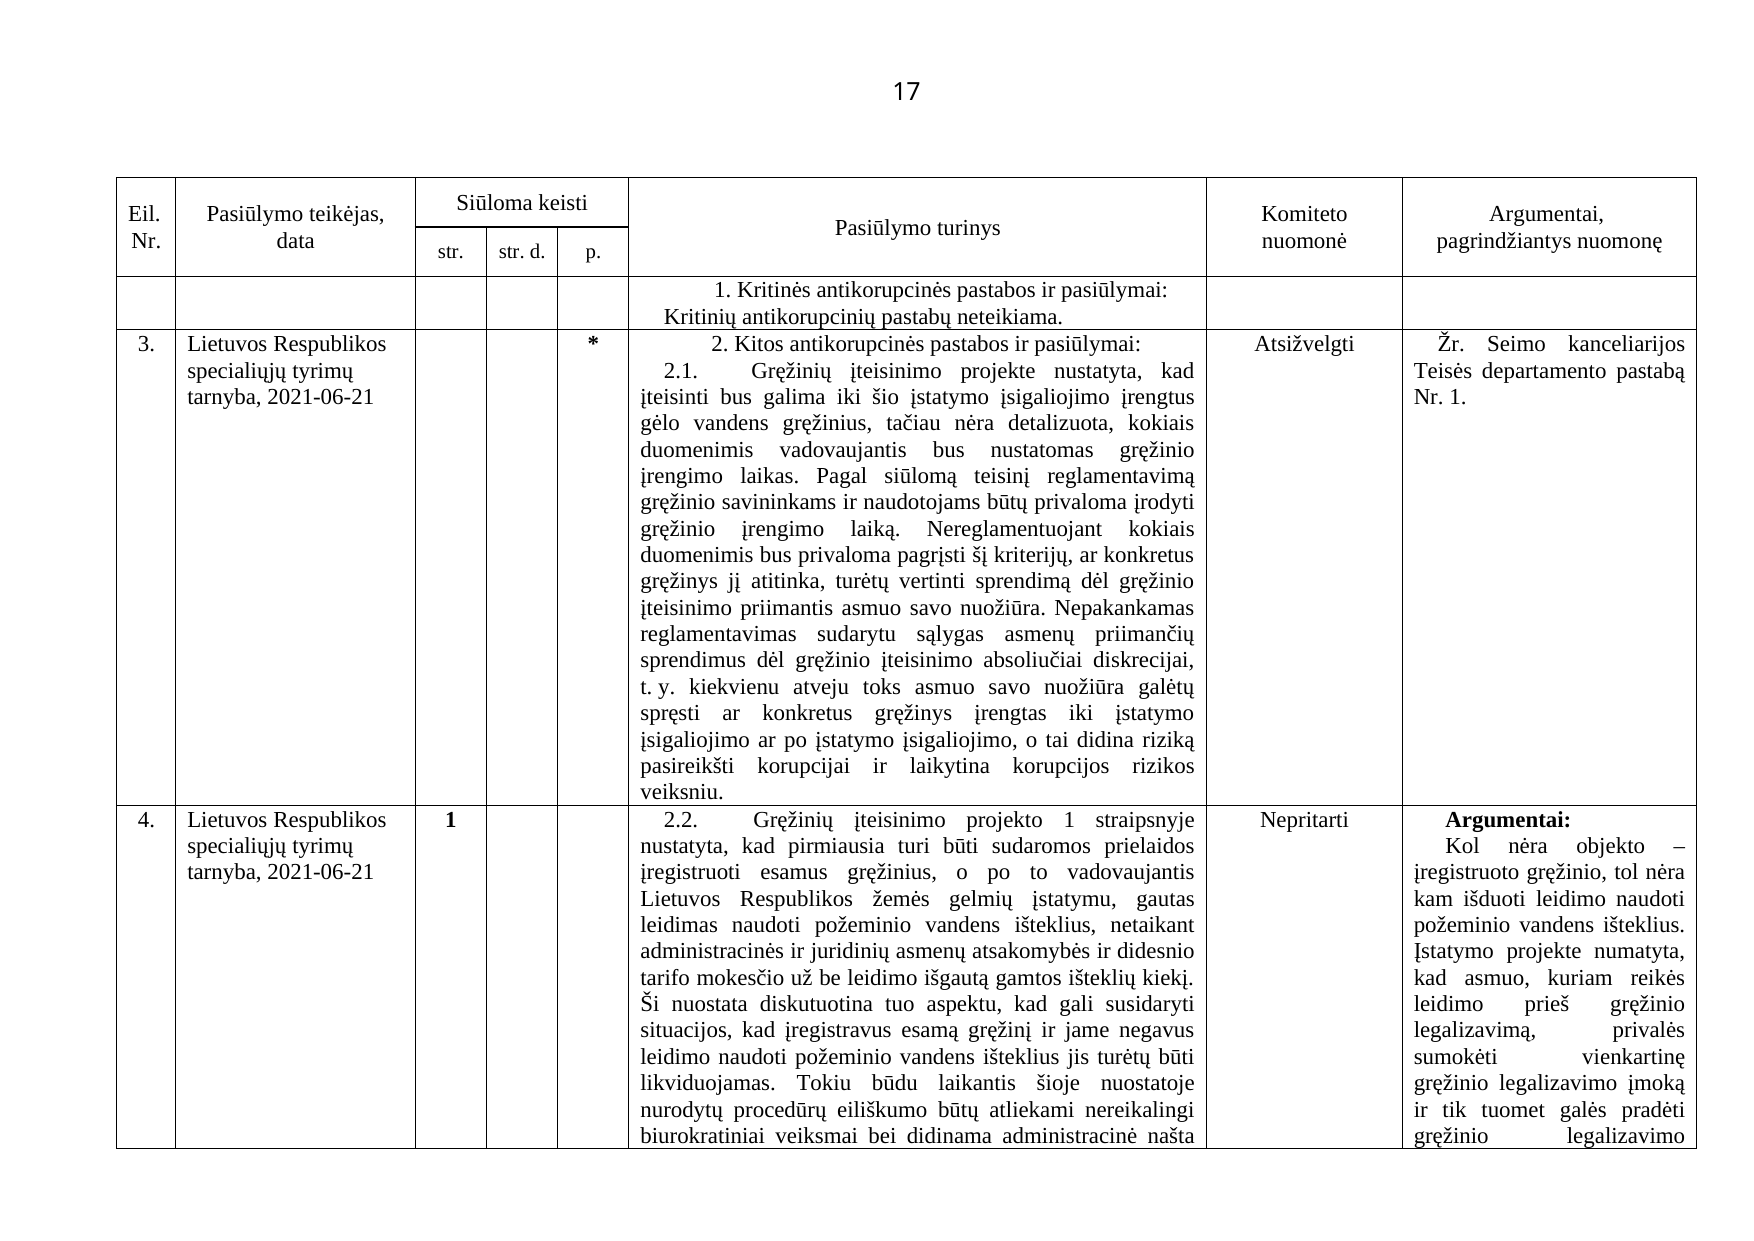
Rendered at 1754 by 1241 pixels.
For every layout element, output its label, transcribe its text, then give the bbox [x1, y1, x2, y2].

table_cell 2. Kitos antikorupcinės pastabos ir pasiūlymai: 2.1. Gręžinių įteisinimo projekte nustatyta, kad įteisinti bus galima iki šio įstatymo įsigaliojimo įrengtus gėlo vandens gręžinius, tačiau nėra detalizuota, kokiais duomenimis vadovaujantis bus nustatomas gręžinio įrengimo laikas. Pagal siūlomą teisinį reglamentavimą gręžinio savininkams ir naudotojams būtų privaloma įrodyti gręžinio įrengimo laiką. Nereglamentuojant kokiais duomenimis bus privaloma pagrįsti šį kriterijų, ar konkretus gręžinys jį atitinka, turėtų vertinti sprendimą dėl gręžinio įteisinimo priimantis asmuo savo nuožiūra. Nepakankamas reglamentavimas sudarytu sąlygas asmenų priimančių sprendimus dėl gręžinio įteisinimo absoliučiai diskrecijai, t. y. kiekvienu atveju toks asmuo savo nuožiūra galėtų spręsti ar konkretus gręžinys įrengtas iki įstatymo įsigaliojimo ar po įstatymo įsigaliojimo, o tai didina riziką pasireikšti korupcijai ir laikytina korupcijos rizikos veiksniu. [629, 330, 1206, 805]
table_header Argumentai, pagrindžiantys nuomonę [1403, 178, 1696, 276]
table_cell [1207, 277, 1402, 329]
table_cell 2.2. Gręžinių įteisinimo projekto 1 straipsnyje nustatyta, kad pirmiausia turi būti sudaromos prielaidos įregistruoti esamus gręžinius, o po to vadovaujantis Lietuvos Respublikos žemės gelmių įstatymu, gautas leidimas naudoti požeminio vandens išteklius, netaikant administracinės ir juridinių asmenų atsakomybės ir didesnio tarifo mokesčio už be leidimo išgautą gamtos išteklių kiekį. Ši nuostata diskutuotina tuo aspektu, kad gali susidaryti situacijos, kad įregistravus esamą gręžinį ir jame negavus leidimo naudoti požeminio vandens išteklius jis turėtų būti likviduojamas. Tokiu būdu laikantis šioje nuostatoje nurodytų procedūrų eiliškumo būtų atliekami nereikalingi biurokratiniai veiksmai bei didinama administracinė našta [629, 806, 1206, 1148]
table_cell [558, 806, 628, 1148]
table_header Pasiūlymo turinys [629, 178, 1206, 276]
table_cell [487, 806, 557, 1148]
table_cell [1403, 277, 1696, 329]
table_header Eil. Nr. [117, 178, 175, 276]
table_cell str. [416, 228, 486, 276]
table_cell Žr. Seimo kanceliarijos Teisės departamento pastabą Nr. 1. [1403, 330, 1696, 805]
table_cell Lietuvos Respublikos specialiųjų tyrimų tarnyba, 2021-06-21 [176, 806, 415, 1148]
table_cell Argumentai: Kol nėra objekto – įregistruoto gręžinio, tol nėra kam išduoti leidimo naudoti požeminio vandens išteklius. Įstatymo projekte numatyta, kad asmuo, kuriam reikės leidimo prieš gręžinio legalizavimą, privalės sumokėti vienkartinę gręžinio legalizavimo įmoką ir tik tuomet galės pradėti gręžinio legalizavimo [1403, 806, 1696, 1148]
table_cell [487, 277, 557, 329]
table_cell Nepritarti [1207, 806, 1402, 1148]
table_cell Lietuvos Respublikos specialiųjų tyrimų tarnyba, 2021-06-21 [176, 330, 415, 805]
table_cell [117, 277, 175, 329]
table_cell str. d. [487, 228, 557, 276]
table_cell 3. [117, 330, 175, 805]
table_header Pasiūlymo teikėjas, data [176, 178, 415, 276]
table_cell [416, 277, 486, 329]
table_header Siūloma keisti [416, 178, 628, 226]
table_cell * [558, 330, 628, 805]
table_cell 1 [416, 806, 486, 1148]
table_cell 4. [117, 806, 175, 1148]
table_header Komiteto nuomonė [1207, 178, 1402, 276]
table_cell 1. Kritinės antikorupcinės pastabos ir pasiūlymai: Kritinių antikorupcinių pastabų neteikiama. [629, 277, 1206, 329]
table_cell [176, 277, 415, 329]
table_cell p. [558, 228, 628, 276]
table_cell [487, 330, 557, 805]
table_cell Atsižvelgti [1207, 330, 1402, 805]
table_cell [558, 277, 628, 329]
table_cell [416, 330, 486, 805]
